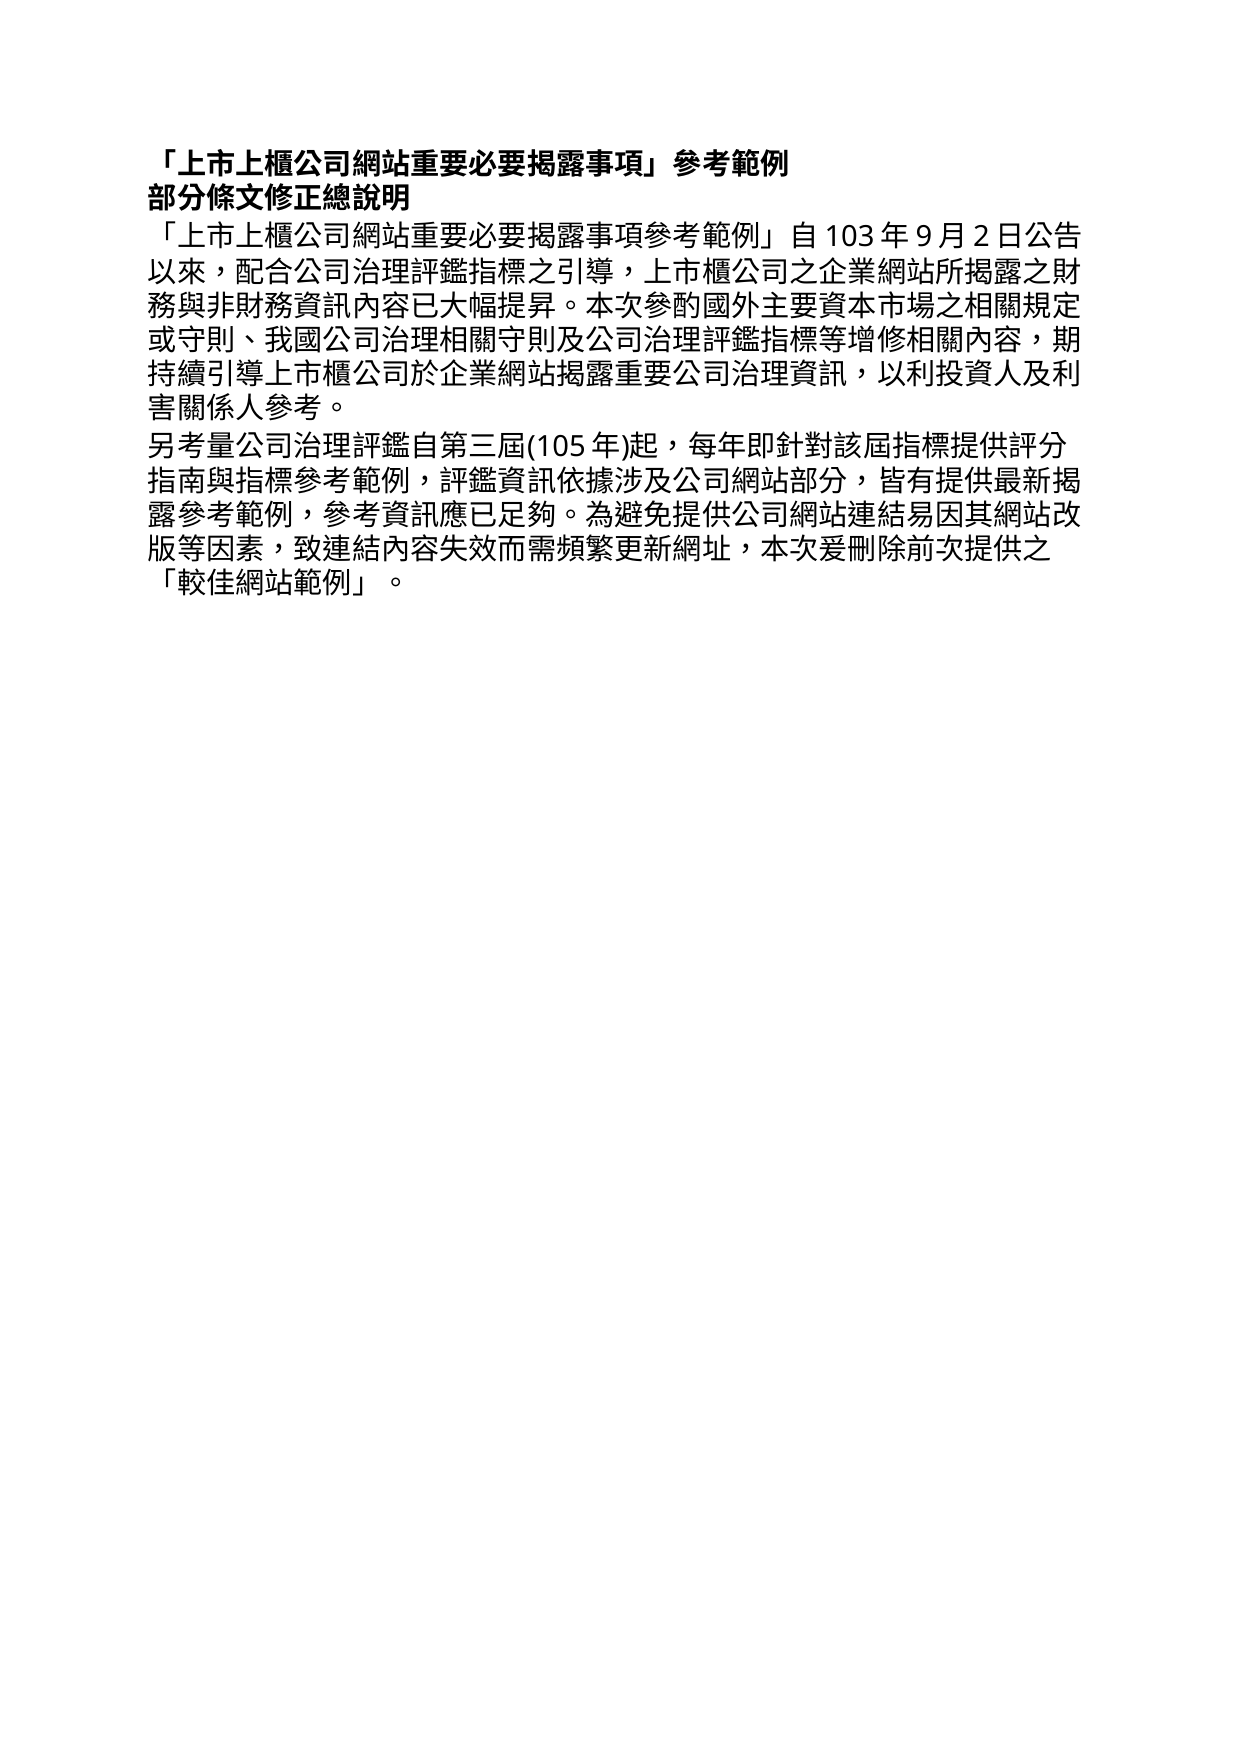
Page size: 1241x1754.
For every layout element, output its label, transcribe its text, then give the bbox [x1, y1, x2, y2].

text 部分條文修正總說明 [148, 182, 1092, 216]
text 「上市上櫃公司網站重要必要揭露事項參考範例」自103年9月2日公告以來，配合公司治理評鑑指標之引導，上市櫃公司之企業網站所揭露之財務與非財務資訊內容已大幅提昇。本次參酌國外主要資本市場之相關規定或守則、我國公司治理相關守則及公司治理評鑑指標等增修相關內容，期持續引導上市櫃公司於企業網站揭露重要公司治理資訊，以利投資人及利害關係人參考。 [148, 216, 1092, 425]
text 另考量公司治理評鑑自第三屆(105年)起，每年即針對該屆指標提供評分指南與指標參考範例，評鑑資訊依據涉及公司網站部分，皆有提供最新揭露參考範例，參考資訊應已足夠。為避免提供公司網站連結易因其網站改版等因素，致連結內容失效而需頻繁更新網址，本次爰刪除前次提供之「較佳網站範例」。 [148, 425, 1092, 601]
text 「上市上櫃公司網站重要必要揭露事項」參考範例 [148, 148, 1092, 182]
